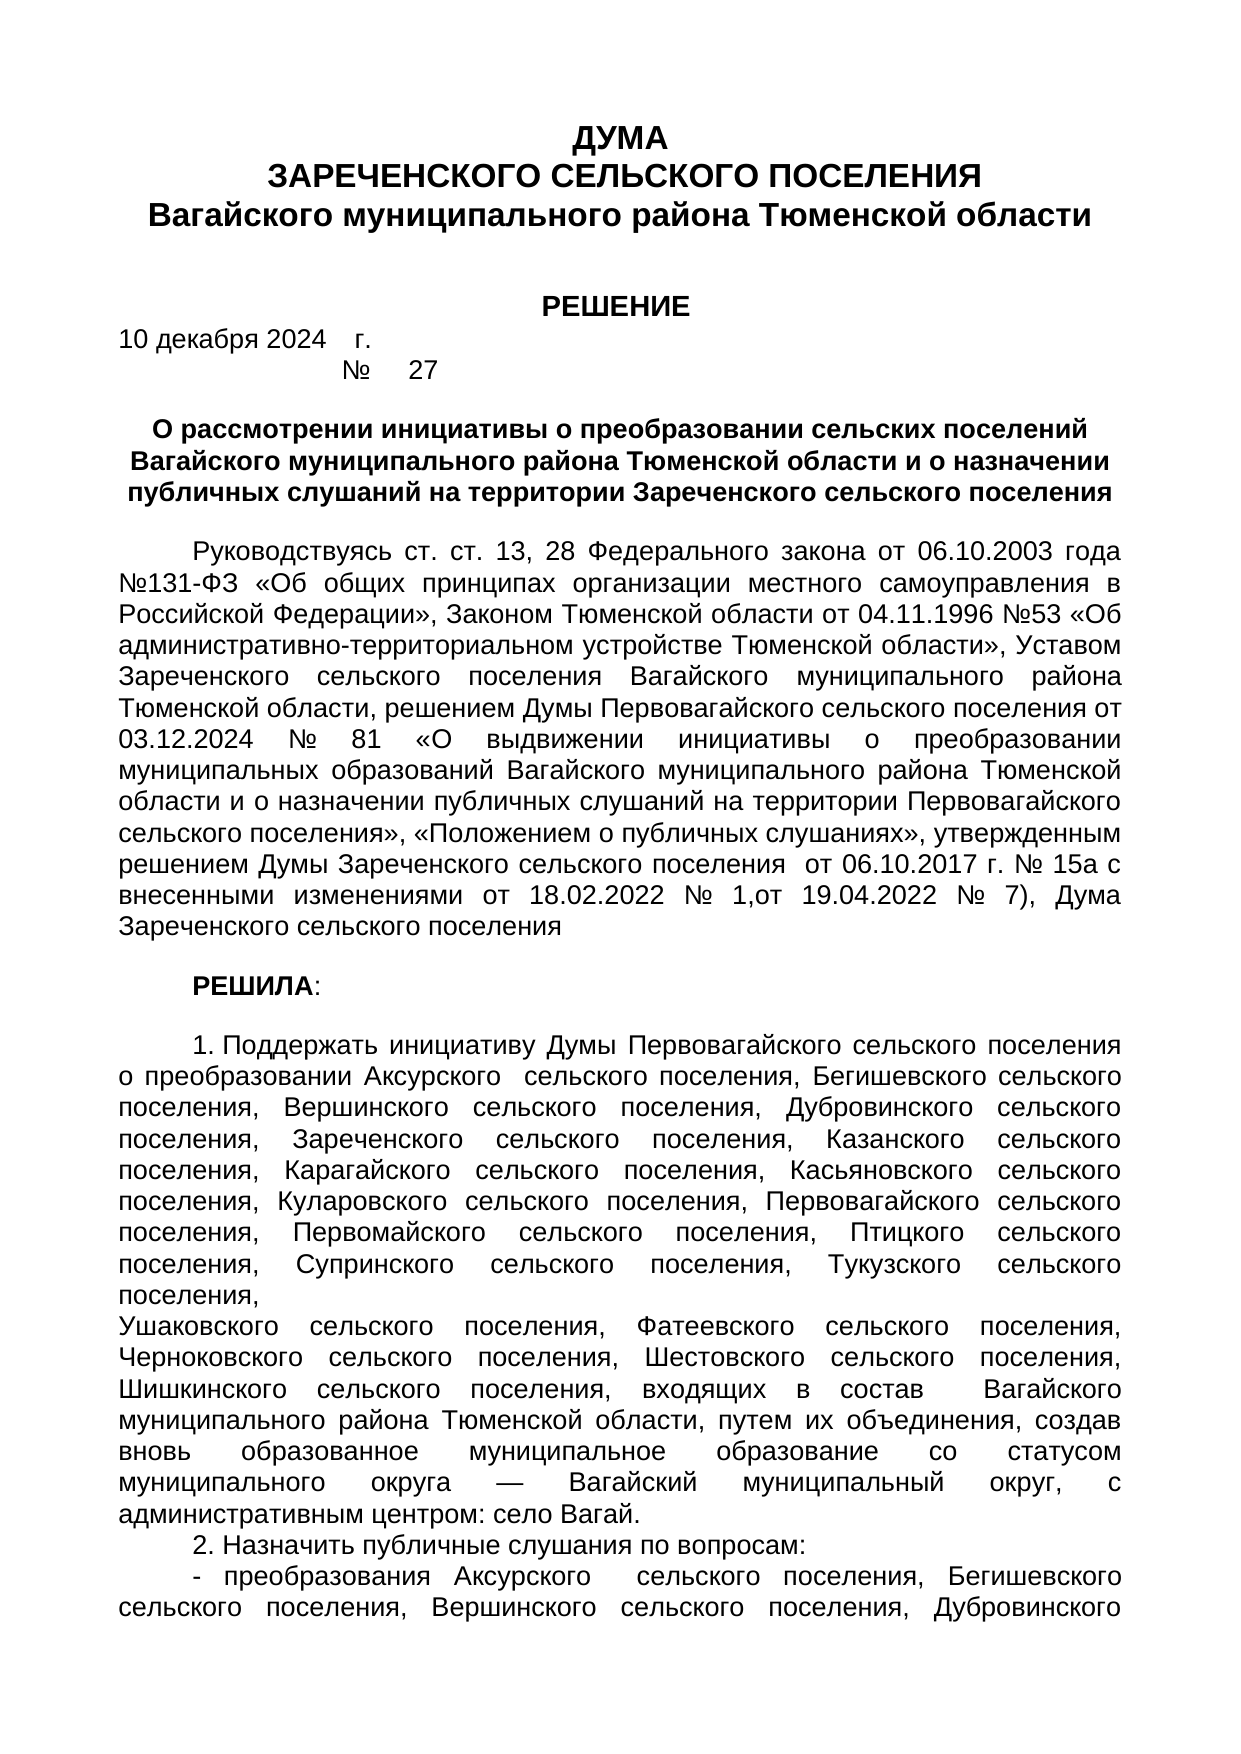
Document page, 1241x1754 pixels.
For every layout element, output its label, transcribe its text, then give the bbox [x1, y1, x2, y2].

text ЗАРЕЧЕНСКОГО СЕЛЬСКОГО ПОСЕЛЕНИЯ [118, 157, 1122, 195]
text Ушаковского сельского поселения, Фатеевского сельского поселения, Черноковского сельского поселения, Шестовского сельского поселения, Шишкинского сельского поселения, входящих в состав Вагайского муниципального района Тюменской области, путем их объединения, создав вновь образованное муниципальное образование со статусом муниципального округа — Вагайский муниципальный округ, с административным центром: село Вагай. [118, 1310, 1122, 1529]
text РЕШИЛА: [118, 969, 1122, 1001]
text РЕШЕНИЕ [118, 289, 1122, 323]
text - преобразования Аксурского сельского поселения, Бегишевского сельского поселения, Вершинского сельского поселения, Дубровинского [118, 1560, 1122, 1623]
text Руководствуясь ст. ст. 13, 28 Федерального закона от 06.10.2003 года №131-ФЗ «Об общих принципах организации местного самоуправления в Российской Федерации», Законом Тюменской области от 04.11.1996 №53 «Об административно-территориальном устройстве Тюменской области», Уставом Зареченского сельского поселения Вагайского муниципального района Тюменской области, решением Думы Первовагайского сельского поселения от 03.12.2024 № 81 «О выдвижении инициативы о преобразовании муниципальных образований Вагайского муниципального района Тюменской области и о назначении публичных слушаний на территории Первовагайского сельского поселения», «Положением о публичных слушаниях», утвержденным решением Думы Зареченского сельского поселения от 06.10.2017 г. № 15а с внесенными изменениями от 18.02.2022 № 1,от 19.04.2022 № 7), Дума Зареченского сельского поселения [118, 535, 1122, 942]
text 10 декабря 2024 г. № 27 [118, 323, 1122, 386]
text ДУМА [118, 118, 1122, 157]
text О рассмотрении инициативы о преобразовании сельских поселений Вагайского муниципального района Тюменской области и о назначении публичных слушаний на территории Зареченского сельского поселения [118, 413, 1122, 507]
text Вагайского муниципального района Тюменской области [118, 195, 1122, 233]
text 2. Назначить публичные слушания по вопросам: [118, 1529, 1122, 1560]
text 1. Поддержать инициативу Думы Первовагайского сельского поселения о преобразовании Аксурского сельского поселения, Бегишевского сельского поселения, Вершинского сельского поселения, Дубровинского сельского поселения, Зареченского сельского поселения, Казанского сельского поселения, Карагайского сельского поселения, Касьяновского сельского поселения, Куларовского сельского поселения, Первовагайского сельского поселения, Первомайского сельского поселения, Птицкого сельского поселения, Супринского сельского поселения, Тукузского сельского поселения, [118, 1029, 1122, 1310]
